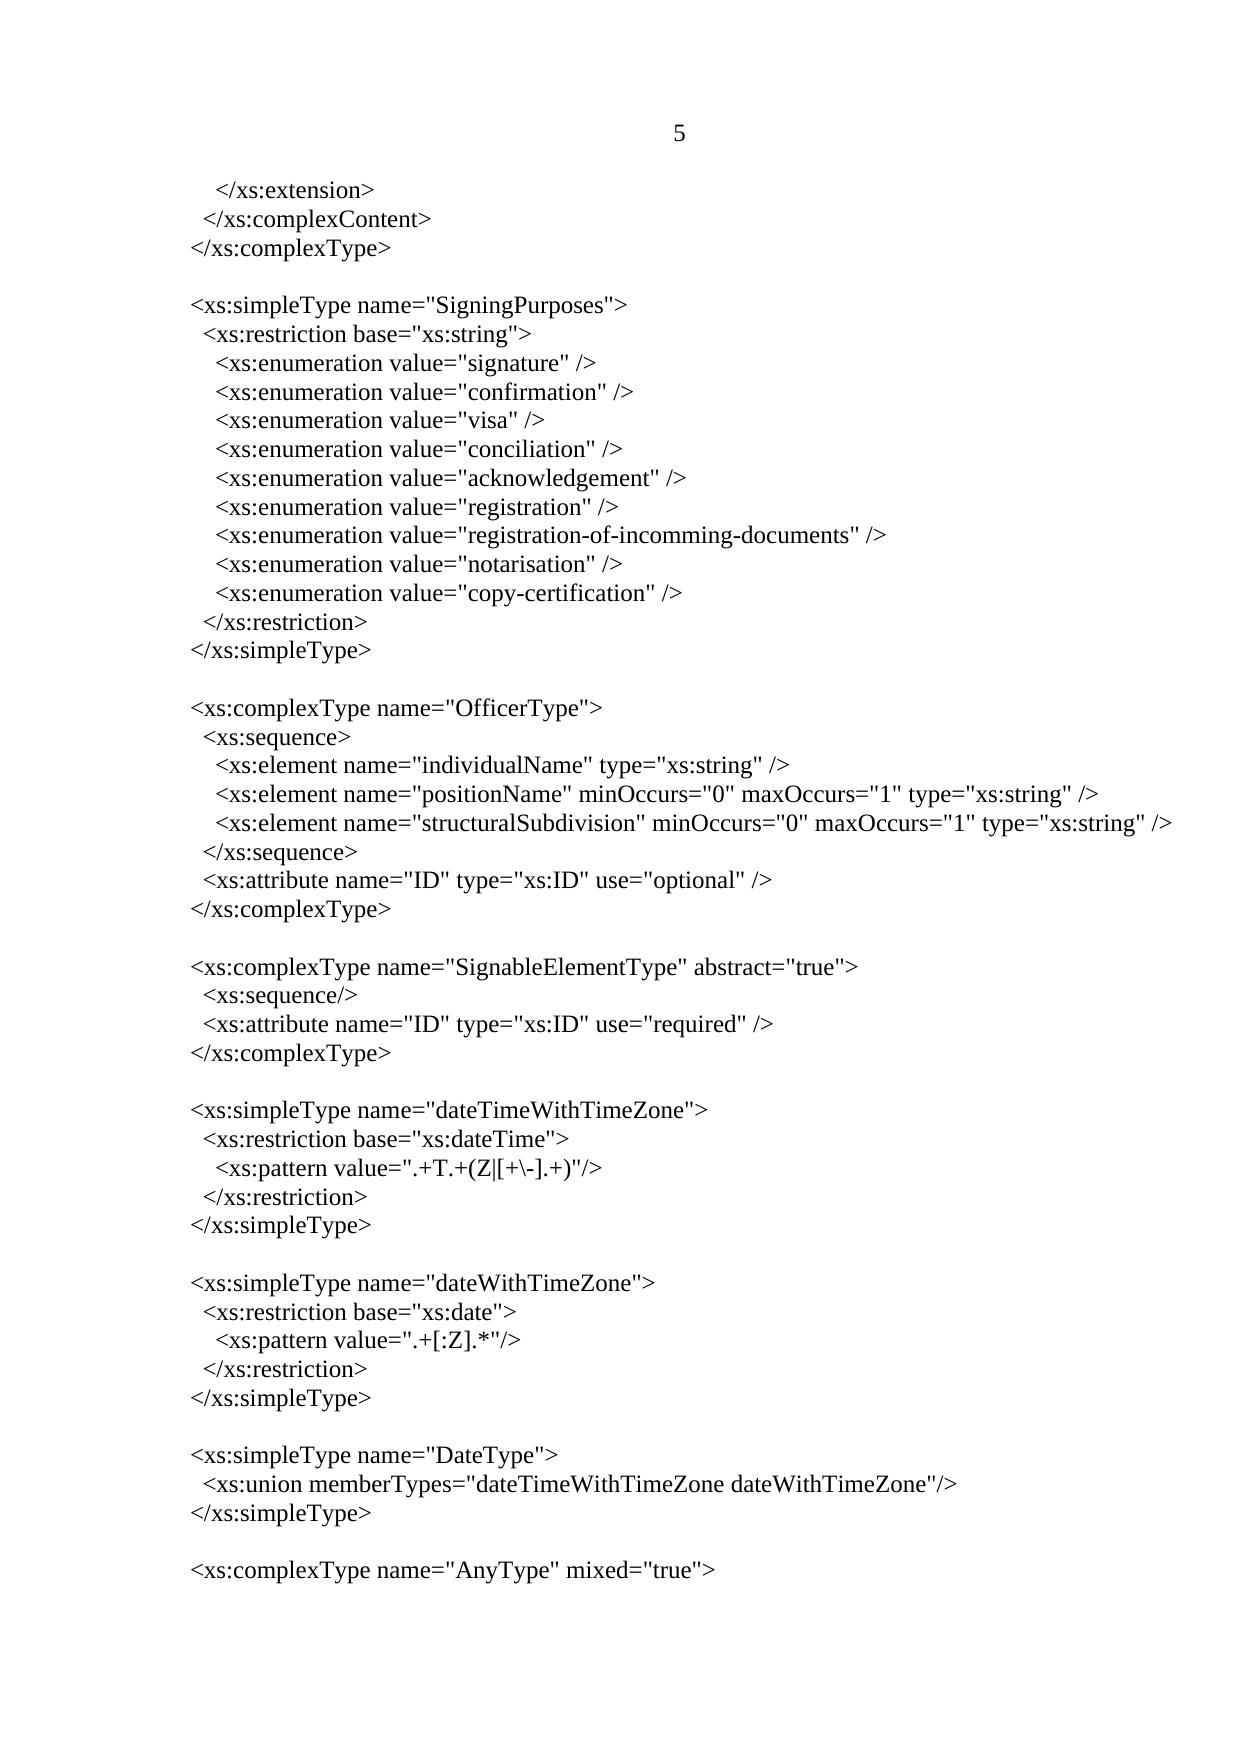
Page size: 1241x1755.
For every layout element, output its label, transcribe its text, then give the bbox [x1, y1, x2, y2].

text </xs:complexType> [177, 1038, 1181, 1067]
text </xs:complexType> [177, 233, 1181, 262]
text <xs:enumeration value="visa" /> [177, 406, 1181, 434]
text <xs:attribute name="ID" type="xs:ID" use="optional" /> [177, 866, 1181, 894]
text </xs:simpleType> [177, 1211, 1181, 1239]
text <xs:element name="positionName" minOccurs="0" maxOccurs="1" type="xs:string" /> [177, 779, 1181, 808]
text </xs:restriction> [177, 1354, 1181, 1383]
text <xs:enumeration value="acknowledgement" /> [177, 463, 1181, 492]
text <xs:enumeration value="signature" /> [177, 348, 1181, 377]
text <xs:enumeration value="registration-of-incomming-documents" /> [177, 521, 1181, 549]
text <xs:simpleType name="dateWithTimeZone"> [177, 1268, 1181, 1297]
text </xs:restriction> [177, 607, 1181, 636]
text <xs:complexType name="AnyType" mixed="true"> [177, 1556, 1181, 1584]
text </xs:sequence> [177, 837, 1181, 866]
text </xs:simpleType> [177, 1383, 1181, 1412]
text </xs:complexContent> [177, 204, 1181, 233]
text <xs:union memberTypes="dateTimeWithTimeZone dateWithTimeZone"/> [177, 1469, 1181, 1498]
text <xs:restriction base="xs:dateTime"> [177, 1124, 1181, 1153]
text <xs:complexType name="SignableElementType" abstract="true"> [177, 952, 1181, 981]
text <xs:element name="individualName" type="xs:string" /> [177, 751, 1181, 779]
text <xs:simpleType name="SigningPurposes"> [177, 291, 1181, 319]
text </xs:simpleType> [177, 636, 1181, 664]
text <xs:attribute name="ID" type="xs:ID" use="required" /> [177, 1009, 1181, 1038]
text <xs:enumeration value="notarisation" /> [177, 549, 1181, 578]
text <xs:pattern value=".+T.+(Z|[+\-].+)"/> [177, 1153, 1181, 1182]
text </xs:complexType> [177, 894, 1181, 923]
text <xs:simpleType name="DateType"> [177, 1441, 1181, 1469]
text <xs:enumeration value="confirmation" /> [177, 377, 1181, 406]
text <xs:element name="structuralSubdivision" minOccurs="0" maxOccurs="1" type="xs:string" /> [177, 808, 1181, 837]
text <xs:restriction base="xs:string"> [177, 319, 1181, 348]
text <xs:sequence/> [177, 981, 1181, 1009]
text <xs:enumeration value="copy-certification" /> [177, 578, 1181, 607]
text <xs:pattern value=".+[:Z].*"/> [177, 1326, 1181, 1354]
text </xs:simpleType> [177, 1498, 1181, 1527]
text <xs:enumeration value="conciliation" /> [177, 434, 1181, 463]
text <xs:sequence> [177, 722, 1181, 751]
text <xs:simpleType name="dateTimeWithTimeZone"> [177, 1096, 1181, 1124]
text <xs:enumeration value="registration" /> [177, 492, 1181, 521]
text </xs:extension> [177, 176, 1181, 204]
text <xs:restriction base="xs:date"> [177, 1297, 1181, 1326]
text <xs:complexType name="OfficerType"> [177, 693, 1181, 722]
text </xs:restriction> [177, 1182, 1181, 1211]
